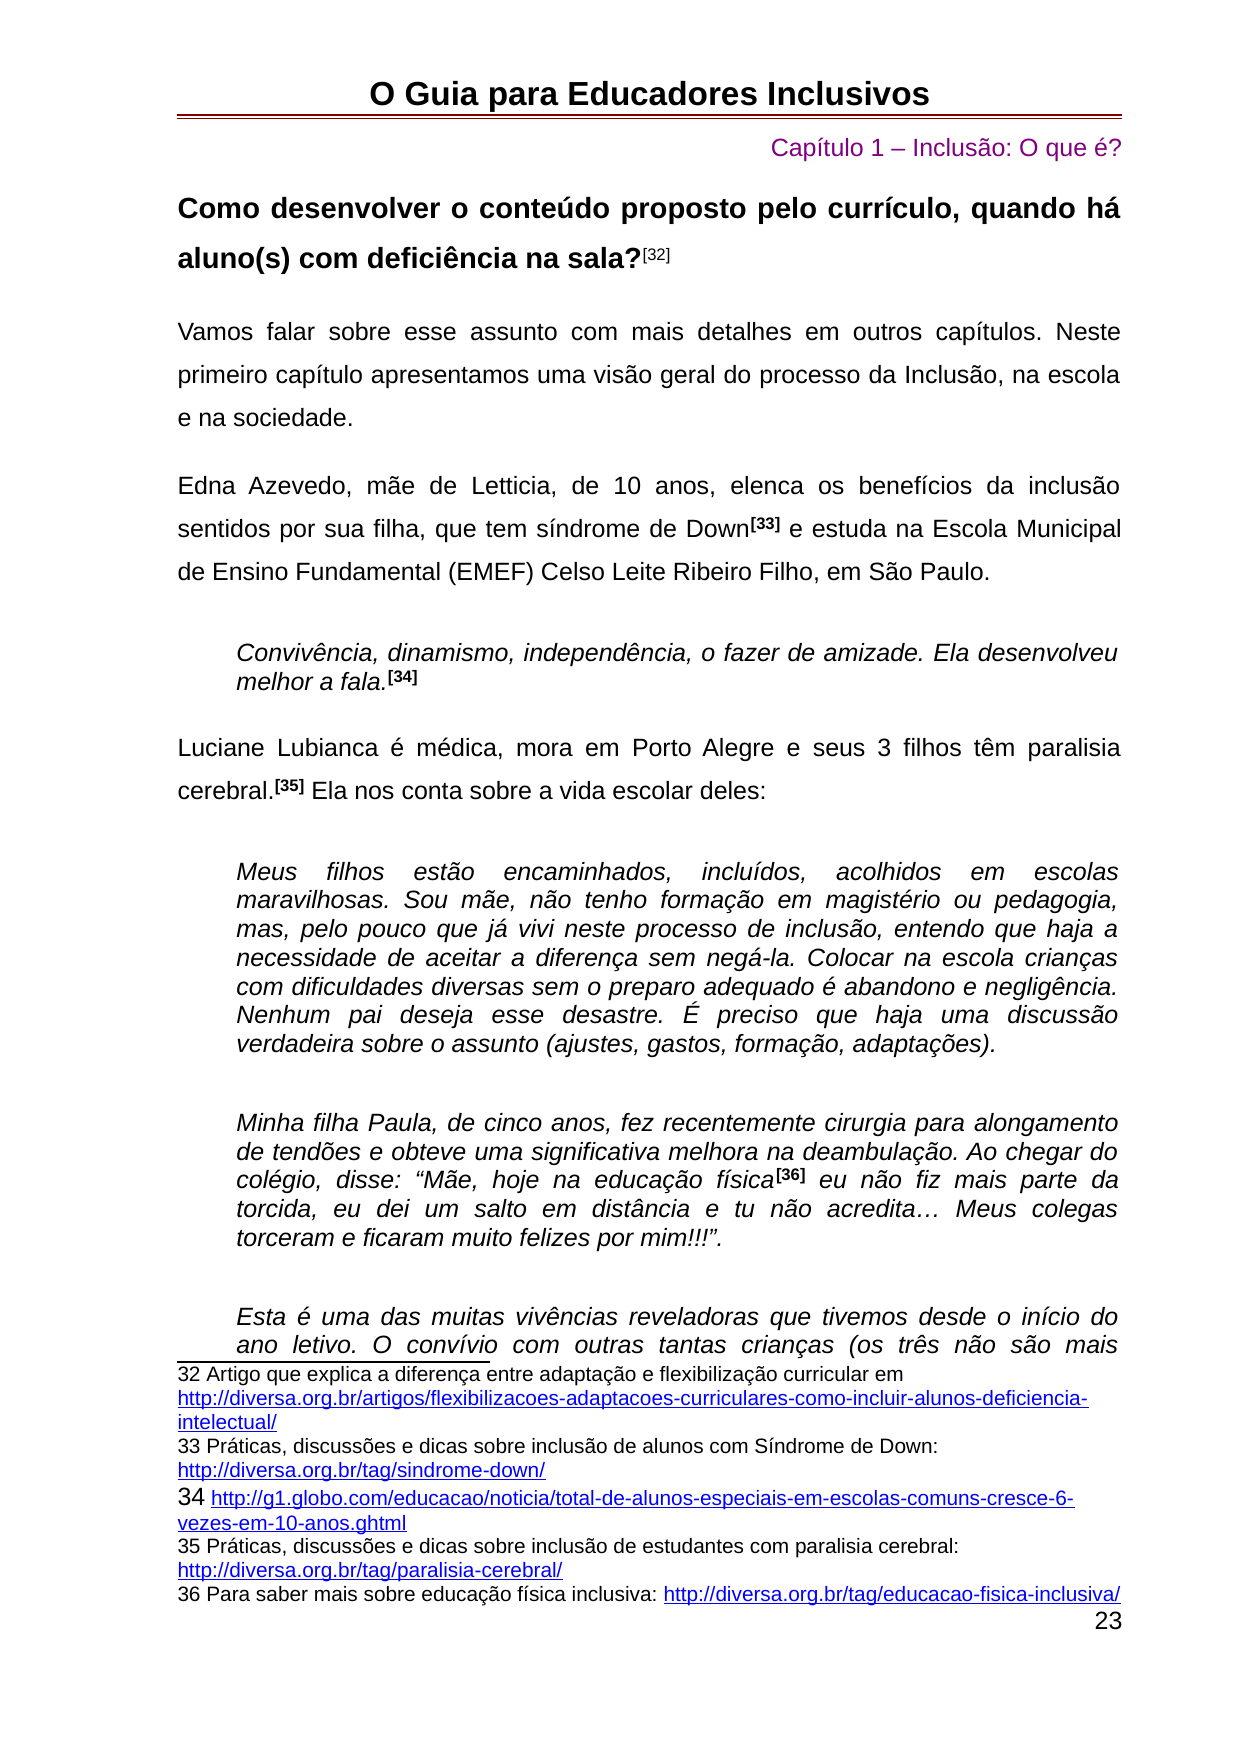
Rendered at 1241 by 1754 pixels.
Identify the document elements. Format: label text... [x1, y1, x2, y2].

text Como desenvolver o conteúdo proposto pelo currículo, quando há aluno(s) com deficiência na sala?[] [177, 191, 1122, 275]
text Esta é uma das muitas vivências reveladoras que tivemos desde o início do ano letivo. O convívio com outras tantas crianças (os três não são mais [236, 1302, 1122, 1359]
text Vamos falar sobre esse assunto com mais detalhes em outros capítulos. Neste primeiro capítulo apresentamos uma visão geral do processo da Inclusão, na escola e na sociedade. [177, 317, 1122, 432]
text http://g1.globo.com/educacao/noticia/total-de-alunos-especiais-em-escolas-comuns-cresce-6-vezes-em-10-anos.ghtml [177, 1482, 1122, 1534]
text Edna Azevedo, mãe de Letticia, de 10 anos, elenca os benefícios da inclusão sentidos por sua filha, que tem síndrome de Down[] e estuda na Escola Municipal de Ensino Fundamental (EMEF) Celso Leite Ribeiro Filho, em São Paulo. [177, 471, 1122, 586]
text Convivência, dinamismo, independência, o fazer de amizade. Ela desenvolveu melhor a fala.[] [236, 638, 1122, 695]
text Práticas, discussões e dicas sobre inclusão de alunos com Síndrome de Down: http://diversa.org.br/tag/sindrome-down/ [177, 1434, 1122, 1482]
text Luciane Lubianca é médica, mora em Porto Alegre e seus 3 filhos têm paralisia cerebral.[] Ela nos conta sobre a vida escolar deles: [177, 733, 1122, 805]
text Meus filhos estão encaminhados, incluídos, acolhidos em escolas maravilhosas. Sou mãe, não tenho formação em magistério ou pedagogia, mas, pelo pouco que já vivi neste processo de inclusão, entendo que haja a necessidade de aceitar a diferença sem negá-la. Colocar na escola crianças com dificuldades diversas sem o preparo adequado é abandono e negligência. Nenhum pai deseja esse desastre. É preciso que haja uma discussão verdadeira sobre o assunto (ajustes, gastos, formação, adaptações). [236, 857, 1122, 1058]
text Práticas, discussões e dicas sobre inclusão de estudantes com paralisia cerebral: http://diversa.org.br/tag/paralisia-cerebral/ [177, 1534, 1122, 1582]
text Artigo que explica a diferença entre adaptação e flexibilização curricular em http://diversa.org.br/artigos/flexibilizacoes-adaptacoes-curriculares-como-incluir-alunos-deficiencia-intelectual/ [177, 1362, 1122, 1434]
text Minha filha Paula, de cinco anos, fez recentemente cirurgia para alongamento de tendões e obteve uma significativa melhora na deambulação. Ao chegar do colégio, disse: “Mãe, hoje na educação física[] eu não fiz mais parte da torcida, eu dei um salto em distância e tu não acredita… Meus colegas torceram e ficaram muito felizes por mim!!!”. [236, 1108, 1122, 1252]
text Para saber mais sobre educação física inclusiva: http://diversa.org.br/tag/educacao-fisica-inclusiva/ [177, 1582, 1122, 1606]
